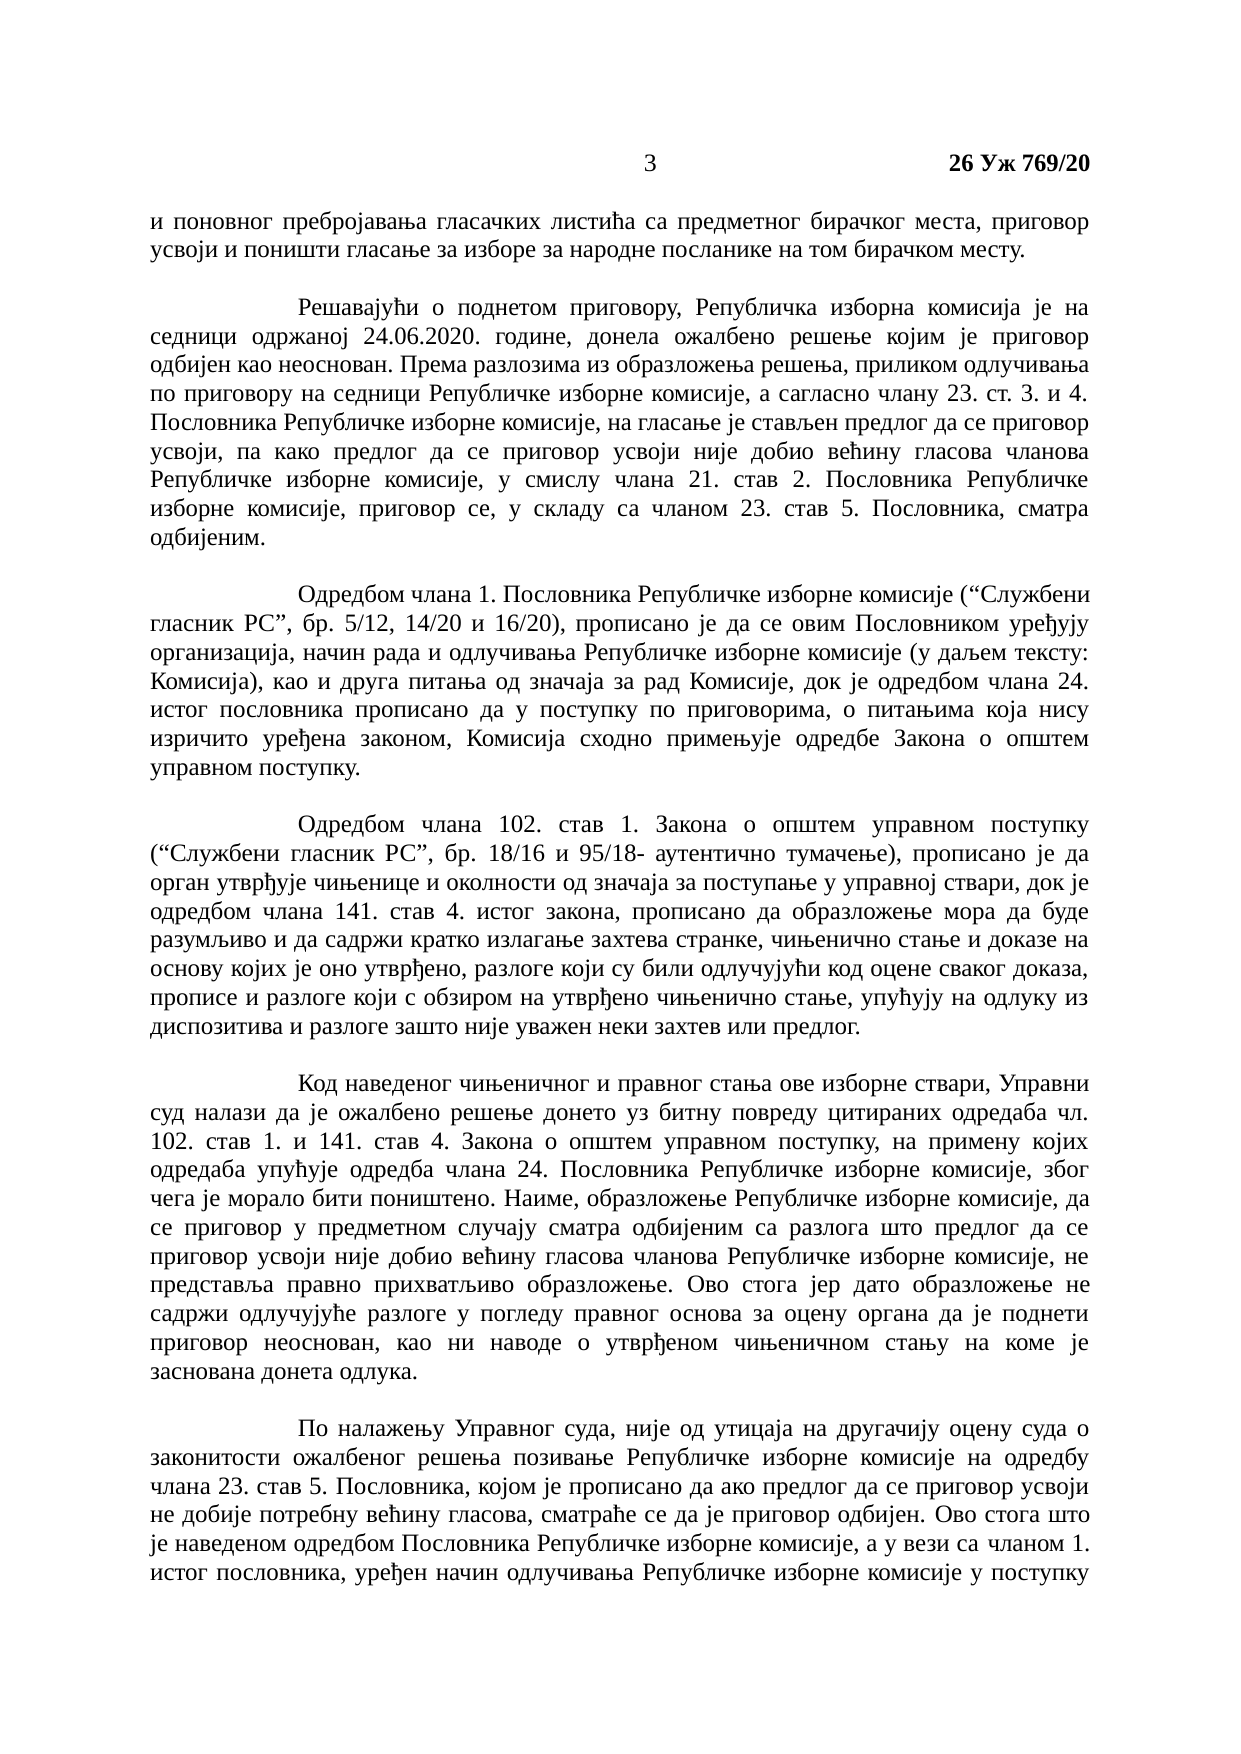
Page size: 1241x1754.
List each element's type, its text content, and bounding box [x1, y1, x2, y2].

text Код наведеног чињеничног и правног стања ове изборне ствари, Управни суд налази да је ожалбено решење донето уз битну повреду цитираних одредаба чл. 102. став 1. и 141. став 4. Закона о општем управном поступку, на примену којих одредаба упућује одредба члана 24. Пословника Републичке изборне комисије, због чега је морало бити поништено. Наиме, образложење Републичке изборне комисије, да се приговор у предметном случају сматра одбијеним са разлога што предлог да се приговор усвоји није добио већину гласова чланова Републичке изборне комисије, не представља правно прихватљиво образложење. Ово стога јер дато образложење не садржи одлучујуће разлоге у погледу правног основа за оцену органа да је поднети приговор неоснован, као ни наводе о утврђеном чињеничном стању на коме је заснована донета одлука. [150, 1068, 1090, 1384]
text и поновног пребројавања гласачких листића са предметног бирачког места, приговор усвоји и поништи гласање за изборе за народне посланике на том бирачком месту. [150, 206, 1090, 263]
text Одредбом члана 1. Пословника Републичке изборне комисије (“Службени гласник РС”, бр. 5/12, 14/20 и 16/20), прописано је да се овим Пословником уређују организација, начин рада и одлучивања Републичке изборне комисије (у даљем тексту: Комисија), као и друга питања од значаја за рад Комисије, док је одредбом члана 24. истог пословника прописано да у поступку по приговорима, о питањима која нису изричито уређена законом, Комисија сходно примењује одредбе Закона о општем управном поступку. [150, 579, 1090, 781]
text Решавајући о поднетом приговору, Републичка изборна комисија је на седници одржаној 24.06.2020. године, донела ожалбено решење којим је приговор одбијен као неоснован. Према разлозима из образложења решења, приликом одлучивања по приговору на седници Републичке изборне комисије, а сагласно члану 23. ст. 3. и 4. Пословника Републичке изборне комисије, на гласање је стављен предлог да се приговор усвоји, па како предлог да се приговор усвоји није добио већину гласова чланова Републичке изборне комисије, у смислу члана 21. став 2. Пословника Републичке изборне комисије, приговор се, у складу са чланом 23. став 5. Пословника, сматра одбијеним. [150, 292, 1090, 551]
text По налажењу Управног суда, није од утицаја на другачију оцену суда о законитости ожалбеног решења позивање Републичке изборне комисије на одредбу члана 23. став 5. Пословника, којом је прописано да ако предлог да се приговор усвоји не добије потребну већину гласова, сматраће се да је приговор одбијен. Ово стога што је наведеном одредбом Пословника Републичке изборне комисије, а у вези са чланом 1. истог пословника, уређен начин одлучивања Републичке изборне комисије у поступку [150, 1413, 1090, 1586]
text Одредбом члана 102. став 1. Закона о општем управном поступку (“Службени гласник РС”, бр. 18/16 и 95/18- аутентично тумачење), прописано је да орган утврђује чињенице и околности од значаја за поступање у управној ствари, док је одредбом члана 141. став 4. истог закона, прописано да образложење мора да буде разумљиво и да садржи кратко излагање захтева странке, чињенично стање и доказе на основу којих је оно утврђено, разлоге који су били одлучујући код оцене сваког доказа, прописе и разлоге који с обзиром на утврђено чињенично стање, упућују на одлуку из диспозитива и разлоге зашто није уважен неки захтев или предлог. [150, 809, 1090, 1039]
